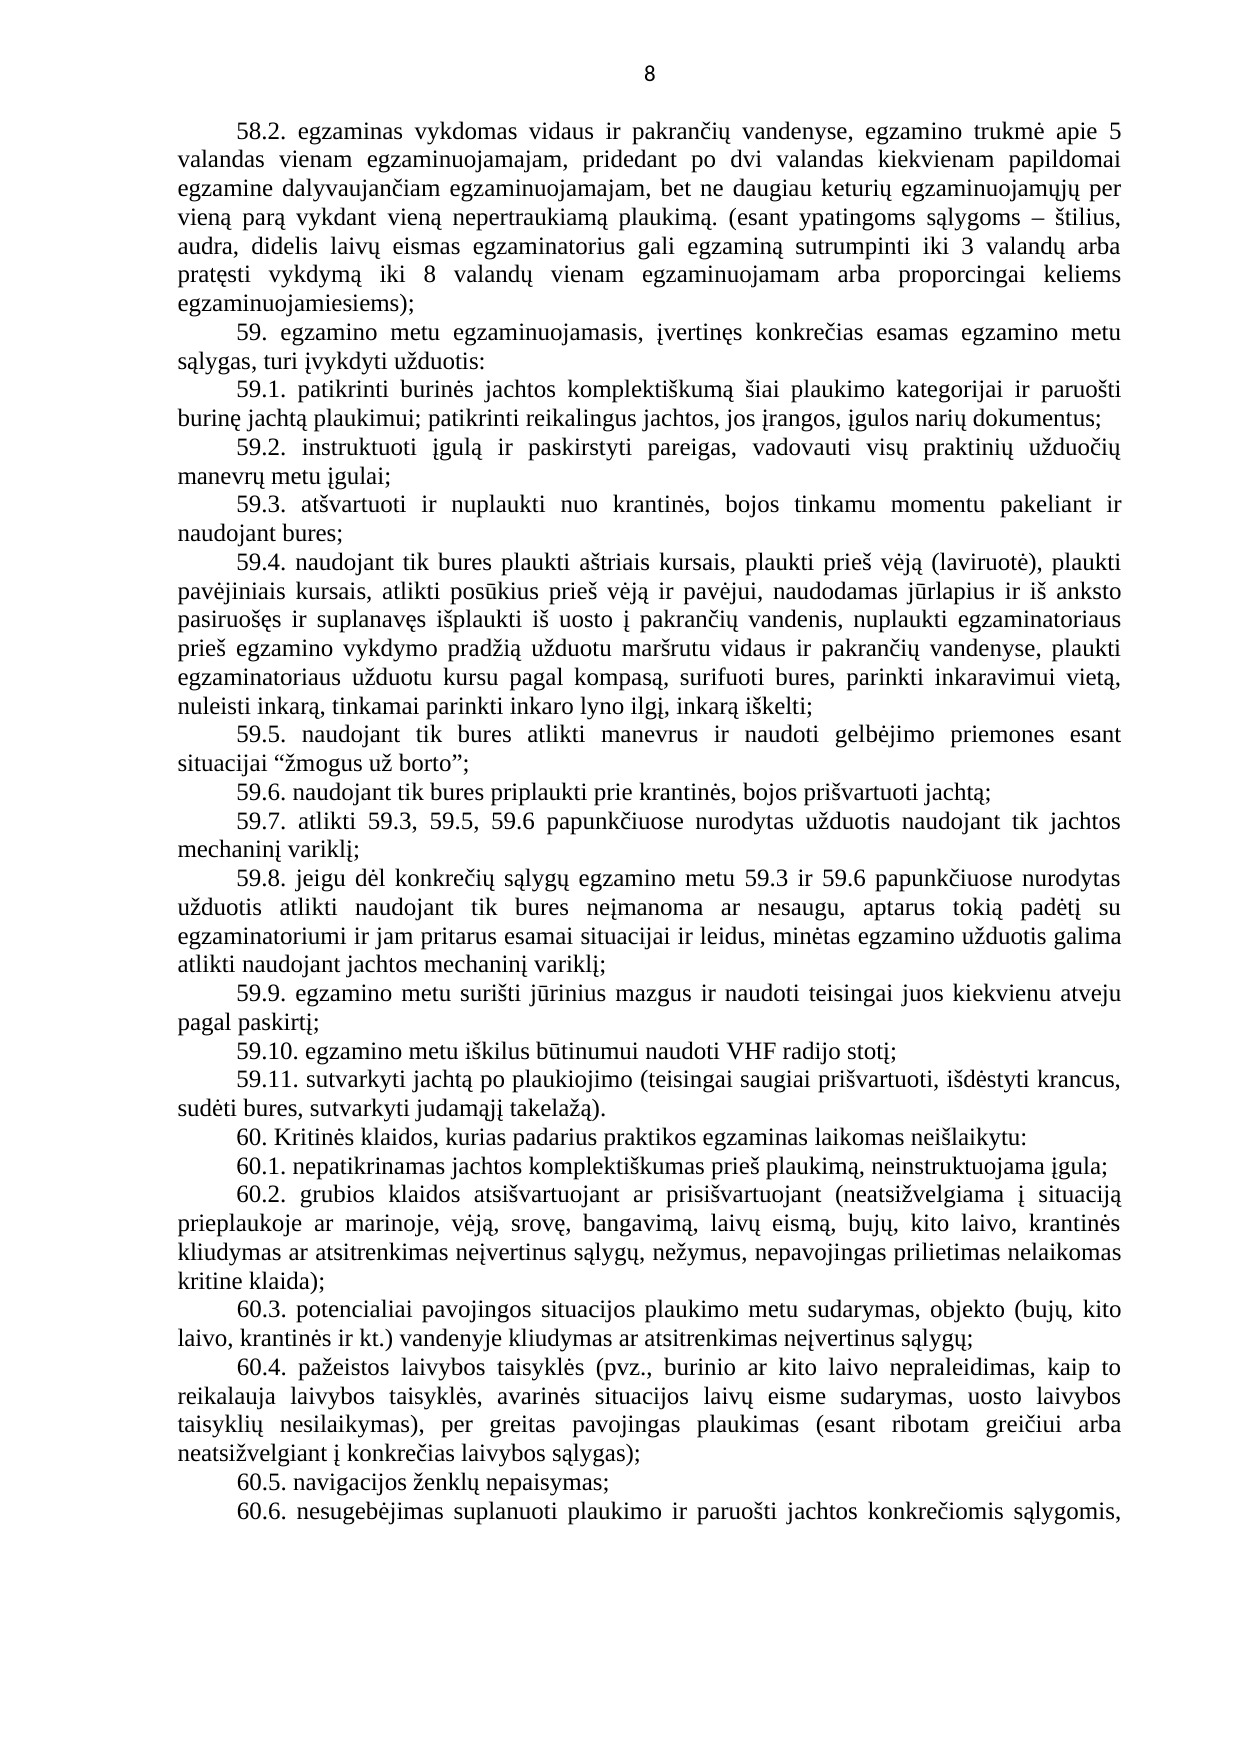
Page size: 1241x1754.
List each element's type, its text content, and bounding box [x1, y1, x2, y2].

text 59.7. atlikti 59.3, 59.5, 59.6 papunkčiuose nurodytas užduotis naudojant tik jachtos mechaninį variklį; [177, 806, 1122, 863]
text 59.6. naudojant tik bures priplaukti prie krantinės, bojos prišvartuoti jachtą; [177, 777, 1122, 806]
text 59.1. patikrinti burinės jachtos komplektiškumą šiai plaukimo kategorijai ir paruošti burinę jachtą plaukimui; patikrinti reikalingus jachtos, jos įrangos, įgulos narių dokumentus; [177, 374, 1122, 432]
text 60.3. potencialiai pavojingos situacijos plaukimo metu sudarymas, objekto (bujų, kito laivo, krantinės ir kt.) vandenyje kliudymas ar atsitrenkimas neįvertinus sąlygų; [177, 1294, 1122, 1352]
text 59.10. egzamino metu iškilus būtinumui naudoti VHF radijo stotį; [177, 1036, 1122, 1064]
text 60. Kritinės klaidos, kurias padarius praktikos egzaminas laikomas neišlaikytu: [177, 1122, 1122, 1151]
text 59.11. sutvarkyti jachtą po plaukiojimo (teisingai saugiai prišvartuoti, išdėstyti krancus, sudėti bures, sutvarkyti judamąjį takelažą). [177, 1064, 1122, 1122]
text 59.5. naudojant tik bures atlikti manevrus ir naudoti gelbėjimo priemones esant situacijai “žmogus už borto”; [177, 719, 1122, 777]
text 59.9. egzamino metu surišti jūrinius mazgus ir naudoti teisingai juos kiekvienu atveju pagal paskirtį; [177, 978, 1122, 1036]
text 59. egzamino metu egzaminuojamasis, įvertinęs konkrečias esamas egzamino metu sąlygas, turi įvykdyti užduotis: [177, 317, 1122, 374]
text 58.2. egzaminas vykdomas vidaus ir pakrančių vandenyse, egzamino trukmė apie 5 valandas vienam egzaminuojamajam, pridedant po dvi valandas kiekvienam papildomai egzamine dalyvaujančiam egzaminuojamajam, bet ne daugiau keturių egzaminuojamųjų per vieną parą vykdant vieną nepertraukiamą plaukimą. (esant ypatingoms sąlygoms – štilius, audra, didelis laivų eismas egzaminatorius gali egzaminą sutrumpinti iki 3 valandų arba pratęsti vykdymą iki 8 valandų vienam egzaminuojamam arba proporcingai keliems egzaminuojamiesiems); [177, 116, 1122, 317]
text 59.8. jeigu dėl konkrečių sąlygų egzamino metu 59.3 ir 59.6 papunkčiuose nurodytas užduotis atlikti naudojant tik bures neįmanoma ar nesaugu, aptarus tokią padėtį su egzaminatoriumi ir jam pritarus esamai situacijai ir leidus, minėtas egzamino užduotis galima atlikti naudojant jachtos mechaninį variklį; [177, 863, 1122, 978]
text 59.3. atšvartuoti ir nuplaukti nuo krantinės, bojos tinkamu momentu pakeliant ir naudojant bures; [177, 489, 1122, 547]
text 60.6. nesugebėjimas suplanuoti plaukimo ir paruošti jachtos konkrečiomis sąlygomis, [177, 1496, 1122, 1524]
text 59.2. instruktuoti įgulą ir paskirstyti pareigas, vadovauti visų praktinių užduočių manevrų metu įgulai; [177, 432, 1122, 489]
text 60.1. nepatikrinamas jachtos komplektiškumas prieš plaukimą, neinstruktuojama įgula; [177, 1151, 1122, 1179]
text 60.5. navigacijos ženklų nepaisymas; [177, 1467, 1122, 1496]
text 60.2. grubios klaidos atsišvartuojant ar prisišvartuojant (neatsižvelgiama į situaciją prieplaukoje ar marinoje, vėją, srovę, bangavimą, laivų eismą, bujų, kito laivo, krantinės kliudymas ar atsitrenkimas neįvertinus sąlygų, nežymus, nepavojingas prilietimas nelaikomas kritine klaida); [177, 1179, 1122, 1294]
text 60.4. pažeistos laivybos taisyklės (pvz., burinio ar kito laivo nepraleidimas, kaip to reikalauja laivybos taisyklės, avarinės situacijos laivų eisme sudarymas, uosto laivybos taisyklių nesilaikymas), per greitas pavojingas plaukimas (esant ribotam greičiui arba neatsižvelgiant į konkrečias laivybos sąlygas); [177, 1352, 1122, 1467]
text 59.4. naudojant tik bures plaukti aštriais kursais, plaukti prieš vėją (laviruotė), plaukti pavėjiniais kursais, atlikti posūkius prieš vėją ir pavėjui, naudodamas jūrlapius ir iš anksto pasiruošęs ir suplanavęs išplaukti iš uosto į pakrančių vandenis, nuplaukti egzaminatoriaus prieš egzamino vykdymo pradžią užduotu maršrutu vidaus ir pakrančių vandenyse, plaukti egzaminatoriaus užduotu kursu pagal kompasą, surifuoti bures, parinkti inkaravimui vietą, nuleisti inkarą, tinkamai parinkti inkaro lyno ilgį, inkarą iškelti; [177, 547, 1122, 719]
